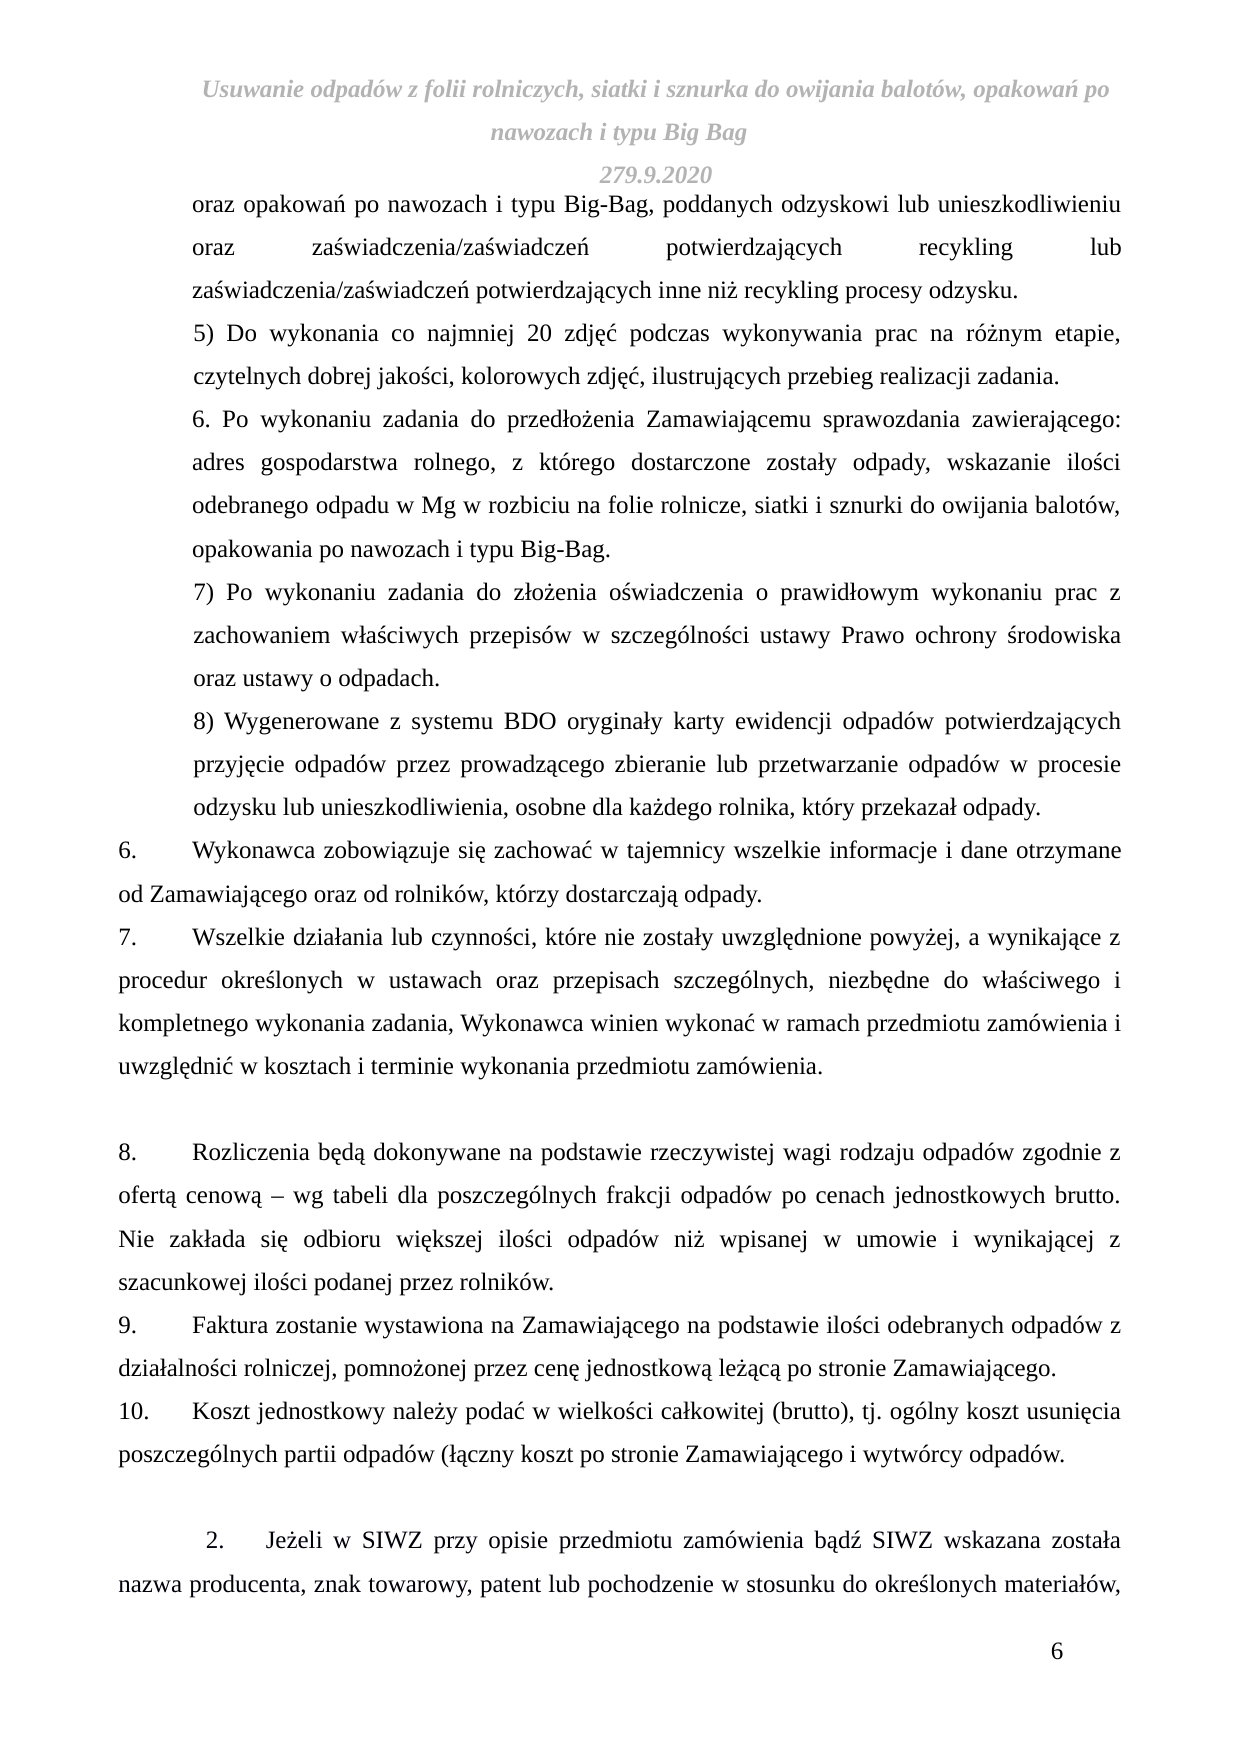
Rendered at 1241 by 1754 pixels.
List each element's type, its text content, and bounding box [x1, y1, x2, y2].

list Rozliczenia będą dokonywane na podstawie rzeczywistej wagi rodzaju odpadów zgodnie z ofertą cenową – wg tabeli dla poszczególnych frakcji odpadów po cenach jednostkowych brutto. Nie zakłada się odbioru większej ilości odpadów niż wpisanej w umowie i wynikającej z szacunkowej ilości podanej przez rolników. [118, 1137, 1122, 1296]
list Jeżeli w SIWZ przy opisie przedmiotu zamówienia bądź SIWZ wskazana została nazwa producenta, znak towarowy, patent lub pochodzenie w stosunku do określonych materiałów, [118, 1526, 1122, 1597]
list Koszt jednostkowy należy podać w wielkości całkowitej (brutto), tj. ogólny koszt usunięcia poszczególnych partii odpadów (łączny koszt po stronie Zamawiającego i wytwórcy odpadów. [118, 1396, 1122, 1468]
list Wykonawca zobowiązuje się zachować w tajemnicy wszelkie informacje i dane otrzymane od Zamawiającego oraz od rolników, którzy dostarczają odpady. [118, 836, 1122, 907]
list Wszelkie działania lub czynności, które nie zostały uwzględnione powyżej, a wynikające z procedur określonych w ustawach oraz przepisach szczególnych, niezbędne do właściwego i kompletnego wykonania zadania, Wykonawca winien wykonać w ramach przedmiotu zamówienia i uwzględnić w kosztach i terminie wykonania przedmiotu zamówienia. [118, 922, 1122, 1080]
text oraz opakowań po nawozach i typu Big-Bag, poddanych odzyskowi lub unieszkodliwieniu oraz zaświadczenia/zaświadczeń potwierdzających recykling lub zaświadczenia/zaświadczeń potwierdzających inne niż recykling procesy odzysku. [192, 189, 1122, 304]
list 7) Po wykonaniu zadania do złożenia oświadczenia o prawidłowym wykonaniu prac z zachowaniem właściwych przepisów w szczególności ustawy Prawo ochrony środowiska oraz ustawy o odpadach. [193, 577, 1122, 692]
list Faktura zostanie wystawiona na Zamawiającego na podstawie ilości odebranych odpadów z działalności rolniczej, pomnożonej przez cenę jednostkową leżącą po stronie Zamawiającego. [118, 1310, 1122, 1382]
text 6. Po wykonaniu zadania do przedłożenia Zamawiającemu sprawozdania zawierającego: adres gospodarstwa rolnego, z którego dostarczone zostały odpady, wskazanie ilości odebranego odpadu w Mg w rozbiciu na folie rolnicze, siatki i sznurki do owijania balotów, opakowania po nawozach i typu Big-Bag. [192, 404, 1122, 562]
list 5) Do wykonania co najmniej 20 zdjęć podczas wykonywania prac na różnym etapie, czytelnych dobrej jakości, kolorowych zdjęć, ilustrujących przebieg realizacji zadania. [193, 318, 1122, 390]
list 8) Wygenerowane z systemu BDO oryginały karty ewidencji odpadów potwierdzających przyjęcie odpadów przez prowadzącego zbieranie lub przetwarzanie odpadów w procesie odzysku lub unieszkodliwienia, osobne dla każdego rolnika, który przekazał odpady. [193, 706, 1122, 821]
